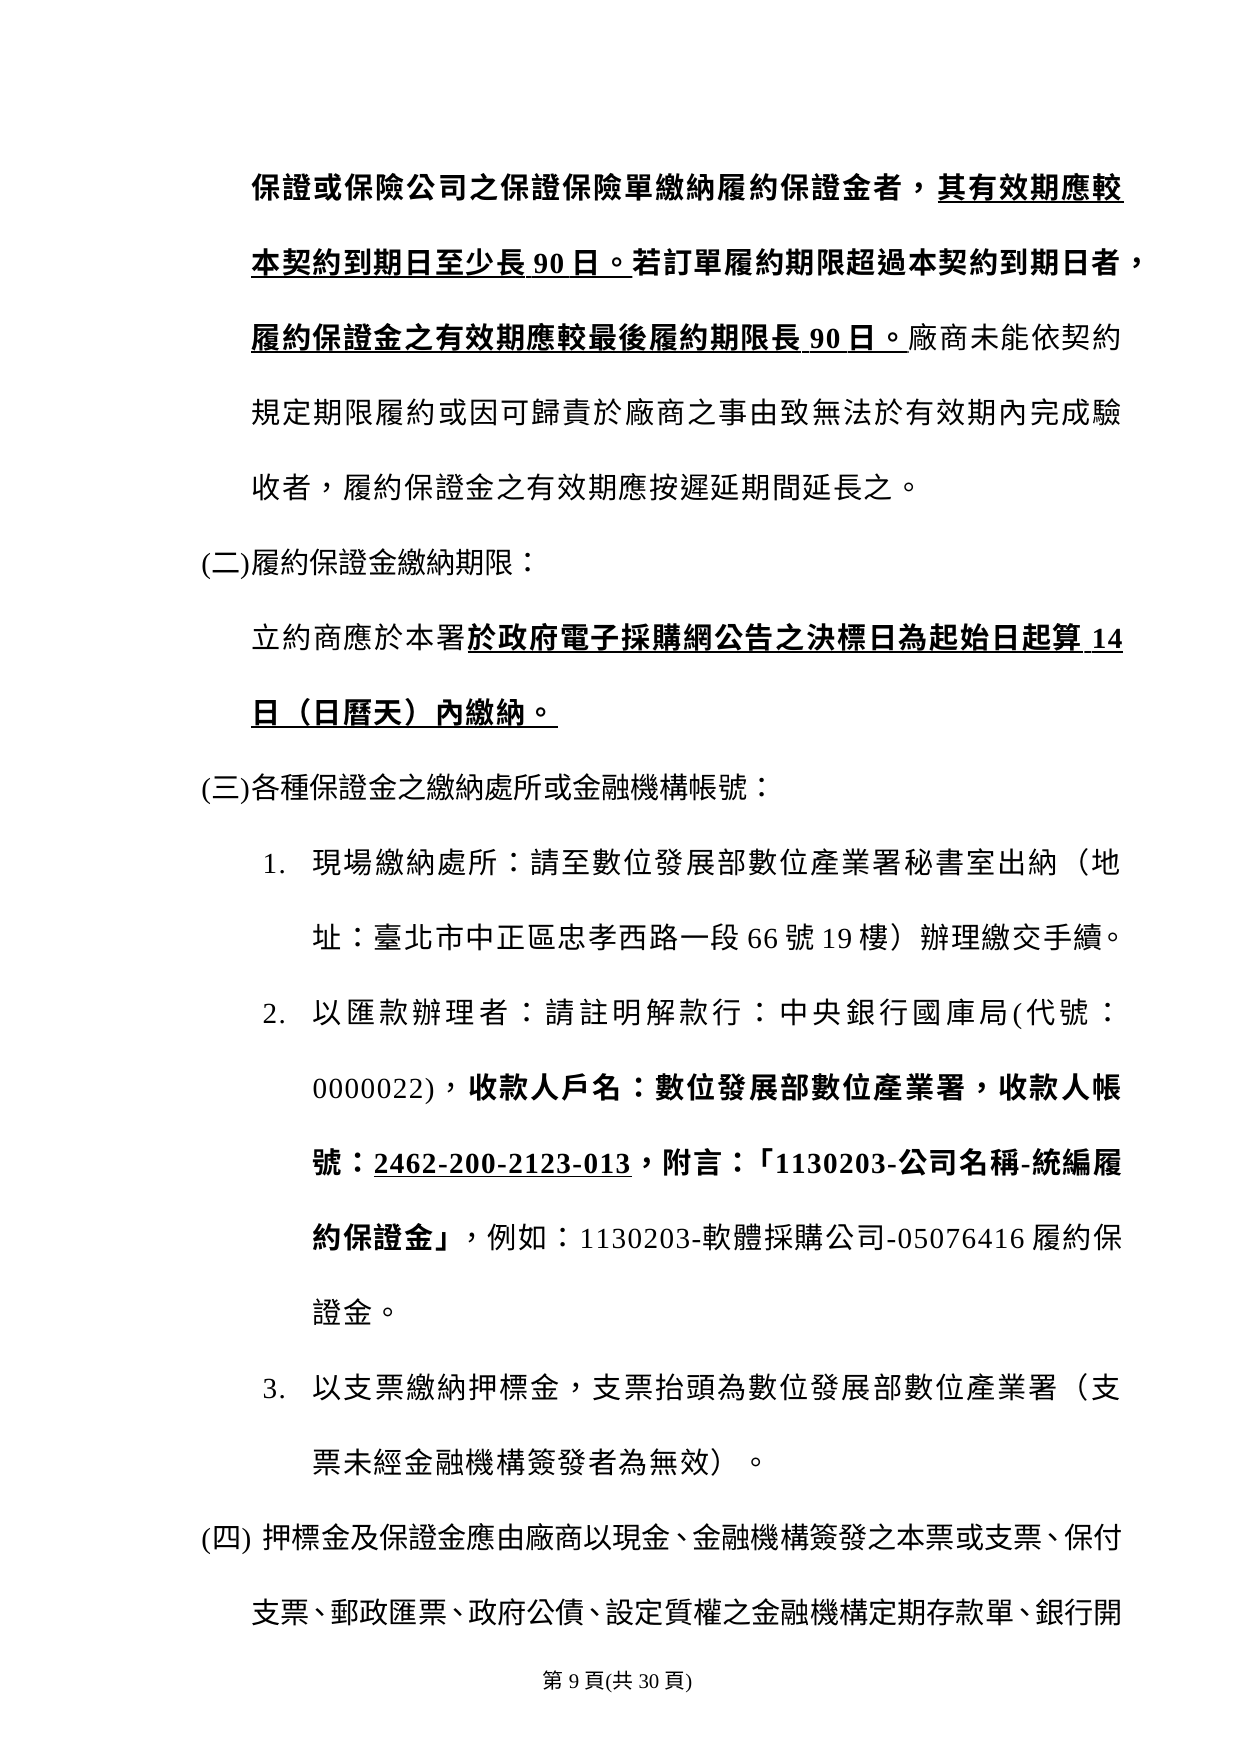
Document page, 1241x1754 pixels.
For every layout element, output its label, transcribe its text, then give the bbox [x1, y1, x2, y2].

list 押標金及保證金應由廠商以現金、金融機構簽發之本票或支票、保付支票、郵政匯票、政府公債、設定質權之金融機構定期存款單、銀行開 [201, 1499, 1122, 1649]
list 以支票繳納押標金，支票抬頭為數位發展部數位產業署（支票未經金融機構簽發者為無效）。 [262, 1349, 1122, 1499]
list 各種保證金之繳納處所或金融機構帳號： [201, 749, 1122, 824]
list 現場繳納處所：請至數位發展部數位產業署秘書室出納（地址：臺北市中正區忠孝西路一段66號19樓）辦理繳交手續。 [262, 824, 1122, 974]
text 立約商應於本署於政府電子採購網公告之決標日為起始日起算14日（日曆天）內繳納。 [251, 599, 1122, 749]
list 以匯款辦理者：請註明解款行：中央銀行國庫局(代號：0000022)，收款人戶名：數位發展部數位產業署，收款人帳號：2462-200-2123-013，附言：「1130203-公司名稱-統編履約保證金」，例如：1130203-軟體採購公司-05076416履約保證金。 [262, 974, 1122, 1349]
list 履約保證金繳納期限： [201, 524, 1122, 599]
text 廠商以銀行開發或保兌之不可撤銷擔保信用狀、銀行之書面連帶保證或保險公司之保證保險單繳納履約保證金者，其有效期應較本契約到期日至少長90日。若訂單履約期限超過本契約到期日者，履約保證金之有效期應較最後履約期限長90日。廠商未能依契約規定期限履約或因可歸責於廠商之事由致無法於有效期內完成驗收者，履約保證金之有效期應按遲延期間延長之。 [251, 149, 1122, 524]
